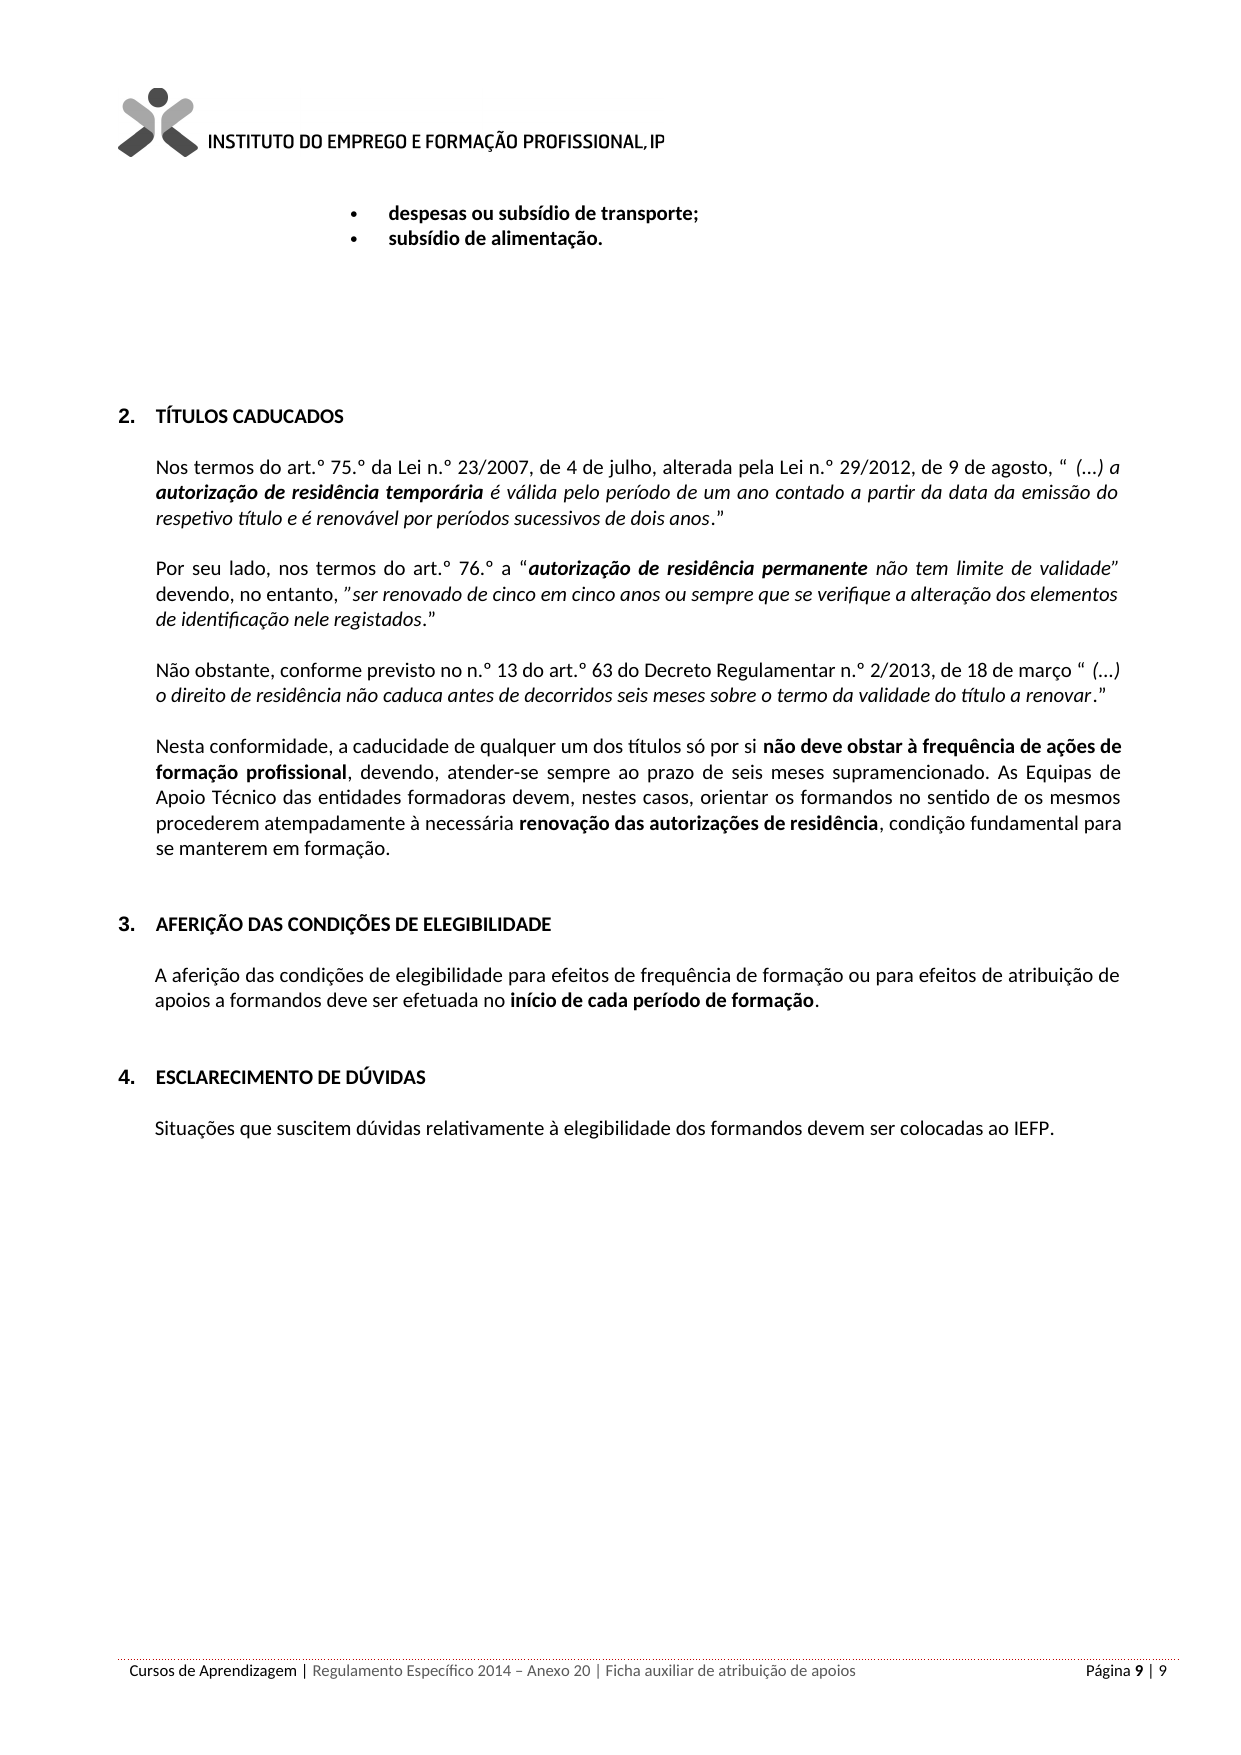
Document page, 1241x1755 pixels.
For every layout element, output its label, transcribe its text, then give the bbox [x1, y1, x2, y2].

text Não obstante, conforme previsto no n.º 13 do art.º 63 do Decreto Regulamentar n.º 2/2013, de 18 de março “ (...) o direito de residência não caduca antes de decorridos seis meses sobre o termo da validade do título a renovar.” [156, 657, 1122, 708]
text A aferição das condições de elegibilidade para efeitos de frequência de formação ou para efeitos de atribuição de apoios a formandos deve ser efetuada no início de cada período de formação. [154, 962, 1122, 1013]
text Nos termos do art.º 75.º da Lei n.º 23/2007, de 4 de julho, alterada pela Lei n.º 29/2012, de 9 de agosto, “ (...) a autorização de residência temporária é válida pelo período de um ano contado a partir da data da emissão do respetivo título e é renovável por períodos sucessivos de dois anos.” [156, 454, 1122, 530]
list AFERIÇÃO DAS CONDIÇÕES DE ELEGIBILIDADE [118, 911, 1122, 937]
list TÍTULOS CADUCADOS [118, 403, 1122, 428]
text Nesta conformidade, a caducidade de qualquer um dos títulos só por si não deve obstar à frequência de ações de formação profissional, devendo, atender-se sempre ao prazo de seis meses supramencionado. As Equipas de Apoio Técnico das entidades formadoras devem, nestes casos, orientar os formandos no sentido de os mesmos procederem atempadamente à necessária renovação das autorizações de residência, condição fundamental para se manterem em formação. [156, 733, 1122, 861]
text Por seu lado, nos termos do art.º 76.º a “autorização de residência permanente não tem limite de validade” devendo, no entanto, ”ser renovado de cinco em cinco anos ou sempre que se verifique a alteração dos elementos de identificação nele registados.” [156, 556, 1122, 632]
text Situações que suscitem dúvidas relativamente à elegibilidade dos formandos devem ser colocadas ao IEFP. [154, 1115, 1122, 1140]
list subsídio de alimentação. [351, 225, 1122, 251]
list ESCLARECIMENTO DE DÚVIDAS [118, 1064, 1122, 1089]
list despesas ou subsídio de transporte; [351, 200, 1122, 225]
